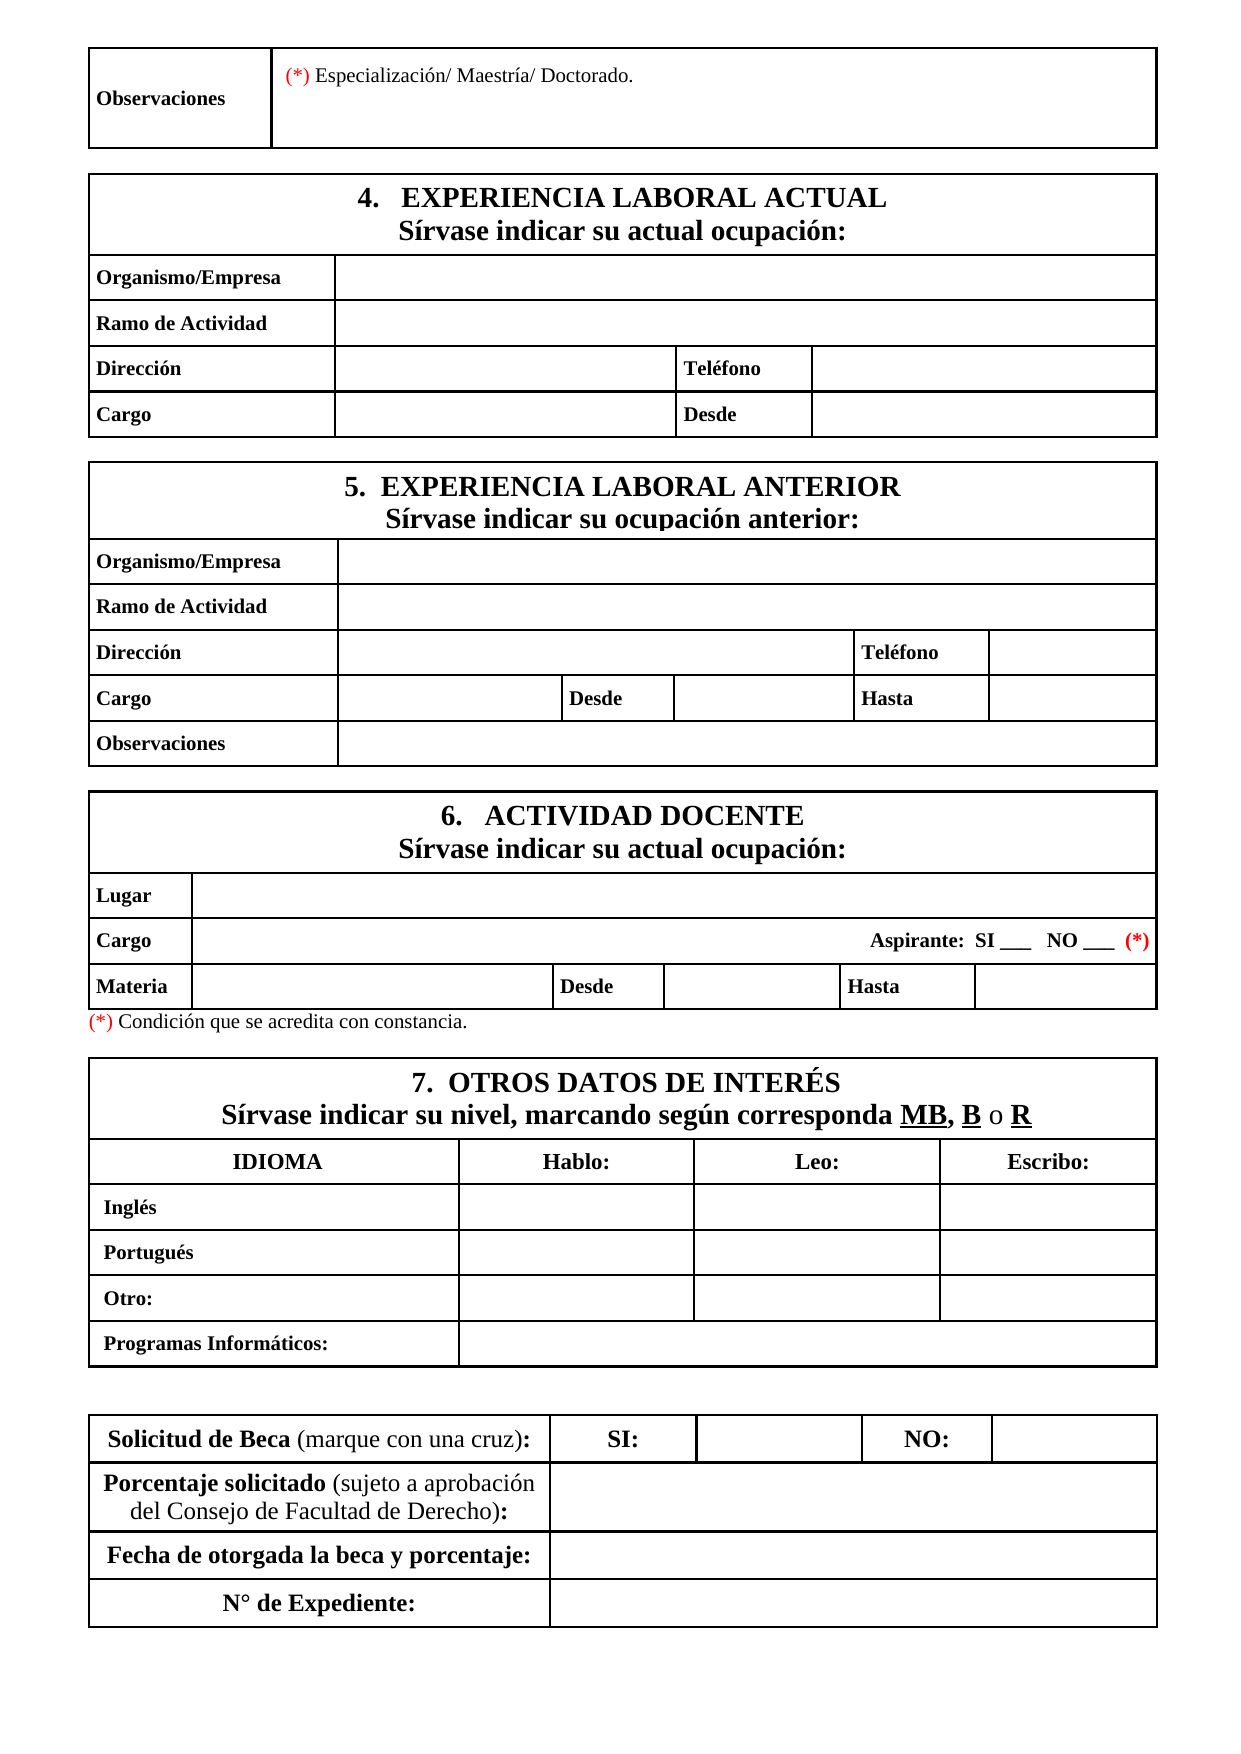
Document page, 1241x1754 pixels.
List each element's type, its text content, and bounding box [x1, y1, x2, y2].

table_cell [551, 1464, 1156, 1530]
table_header [993, 1416, 1156, 1461]
table_cell [941, 1276, 1155, 1320]
table_cell (*) Especialización/ Maestría/ Doctorado. [273, 49, 1155, 147]
table_cell Portugués [90, 1231, 458, 1274]
table_cell [336, 393, 675, 436]
table_cell Ramo de Actividad [90, 585, 337, 629]
table_cell [193, 965, 552, 1008]
table_cell Cargo [90, 393, 334, 436]
table_cell IDIOMA [90, 1140, 458, 1183]
table_cell Leo: [695, 1140, 939, 1183]
table_cell Porcentaje solicitado (sujeto a aprobación del Consejo de Facultad de Derecho): [90, 1464, 549, 1530]
table_cell Dirección [90, 347, 334, 390]
table_cell N° de Expediente: [90, 1580, 549, 1626]
table_cell [336, 256, 1155, 299]
table_cell [460, 1276, 693, 1320]
table_cell Desde [563, 676, 673, 720]
table_header 6. ACTIVIDAD DOCENTE Sírvase indicar su actual ocupación: [90, 793, 1155, 872]
text (*) Condición que se acredita con constancia. [88, 1010, 1152, 1033]
table_cell Otro: [90, 1276, 458, 1320]
table_cell [339, 676, 561, 720]
table_cell Inglés [90, 1185, 458, 1229]
table_cell [339, 631, 853, 674]
table_cell [339, 585, 1155, 629]
table_cell Organismo/Empresa [90, 540, 337, 583]
table_cell [695, 1276, 939, 1320]
table_cell [665, 965, 839, 1008]
table_cell Organismo/Empresa [90, 256, 334, 299]
table_cell [675, 676, 853, 720]
table_cell Observaciones [90, 49, 270, 147]
table_header Solicitud de Beca (marque con una cruz): [90, 1416, 549, 1461]
table_cell [460, 1231, 693, 1274]
table_cell [460, 1185, 693, 1229]
table_cell Observaciones [90, 722, 337, 765]
table_cell Escribo: [941, 1140, 1155, 1183]
table_cell Teléfono [855, 631, 988, 674]
table_cell [339, 540, 1155, 583]
table_cell Hablo: [460, 1140, 693, 1183]
table_header 5. EXPERIENCIA LABORAL ANTERIOR Sírvase indicar su ocupación anterior: [90, 463, 1155, 538]
table_cell [551, 1533, 1156, 1578]
table_cell Aspirante: SI ___ NO ___ (*) [193, 919, 1155, 963]
table_cell Fecha de otorgada la beca y porcentaje: [90, 1533, 549, 1578]
table_cell Hasta [855, 676, 988, 720]
table_cell [813, 347, 1155, 390]
table_cell [551, 1580, 1156, 1626]
table_header [698, 1416, 861, 1461]
table_cell Ramo de Actividad [90, 301, 334, 345]
table_cell Desde [554, 965, 663, 1008]
table_cell [695, 1185, 939, 1229]
table_cell [336, 301, 1155, 345]
table_cell [813, 393, 1155, 436]
table_cell [941, 1231, 1155, 1274]
table_cell Cargo [90, 676, 337, 720]
table_header 4. EXPERIENCIA LABORAL ACTUAL Sírvase indicar su actual ocupación: [90, 175, 1155, 254]
table_cell [695, 1231, 939, 1274]
table_cell Cargo [90, 919, 191, 963]
table_cell Programas Informáticos: [90, 1322, 458, 1365]
table_cell [976, 965, 1155, 1008]
table_cell [339, 722, 1155, 765]
table_cell [336, 347, 675, 390]
table_header NO: [863, 1416, 991, 1461]
table_cell [941, 1185, 1155, 1229]
table_cell Desde [677, 393, 811, 436]
table_cell Hasta [841, 965, 974, 1008]
table_cell [990, 676, 1155, 720]
table_cell Dirección [90, 631, 337, 674]
table_cell Lugar [90, 874, 191, 917]
table_cell Teléfono [677, 347, 811, 390]
table_cell [460, 1322, 1155, 1365]
table_cell [990, 631, 1155, 674]
table_header 7. OTROS DATOS DE INTERÉS Sírvase indicar su nivel, marcando según corresponda MB, B o R [90, 1059, 1155, 1138]
table_cell Materia [90, 965, 191, 1008]
table_cell [193, 874, 1155, 917]
table_header SI: [551, 1416, 695, 1461]
